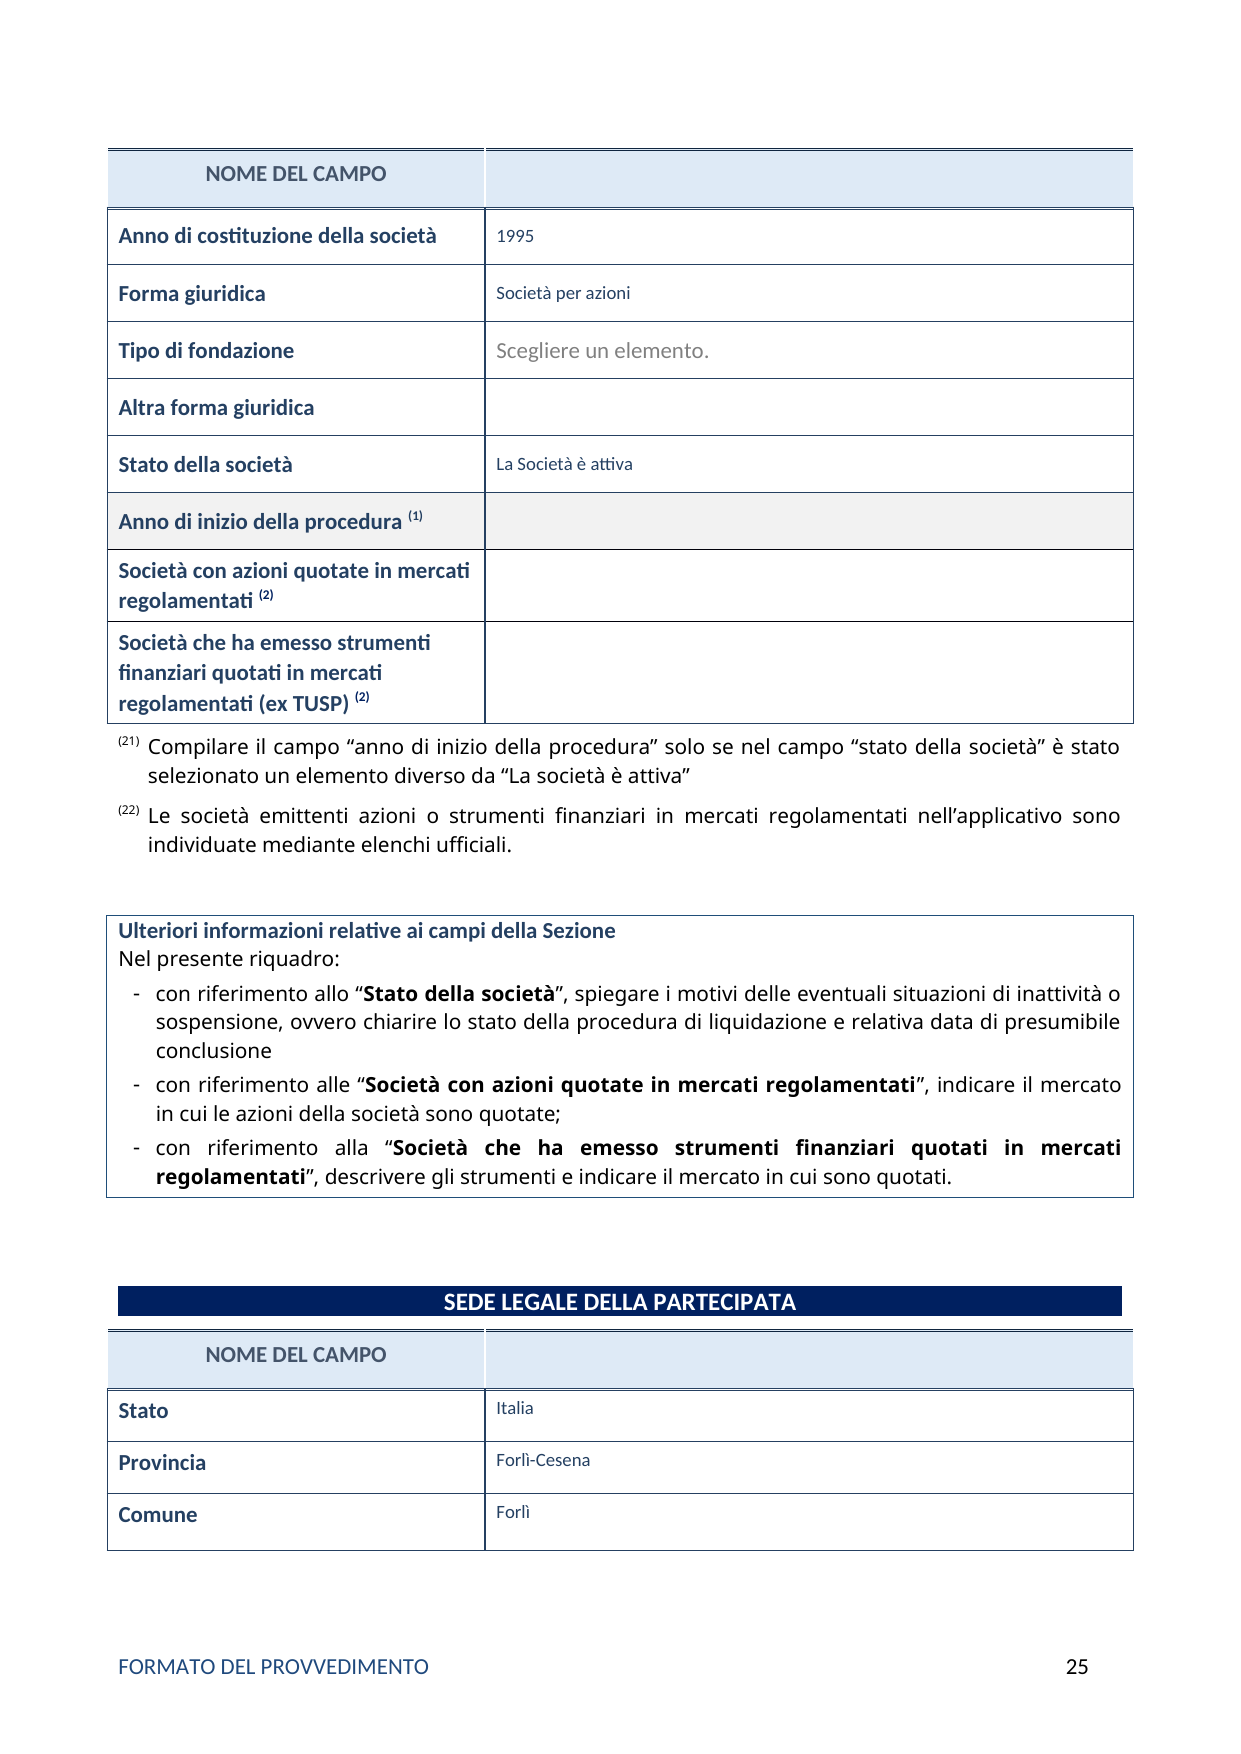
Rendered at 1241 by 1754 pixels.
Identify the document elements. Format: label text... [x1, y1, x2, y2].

table_cell Forlì [486, 1494, 1133, 1550]
table_cell [486, 622, 1133, 723]
table_cell Stato della società [108, 436, 484, 492]
list Le società emittenti azioni o strumenti finanziari in mercati regolamentati nell’applicativo sono individuate mediante elenchi ufficiali. [118, 802, 1122, 858]
table_cell Società che ha emesso strumenti finanziari quotati in mercati regolamentati (ex TUSP) (2) [108, 622, 484, 723]
table_cell Società per azioni [486, 265, 1133, 321]
table_header Ulteriori informazioni relative ai campi della Sezione Nel presente riquadro: con riferimento allo “Stato della società”, spiegare i motivi delle eventuali situazioni di inattività o sospensione, ovvero chiarire lo stato della procedura di liquidazione e relativa data di presumibile conclusione con riferimento alle “Società con azioni quotate in mercati regolamentati”, indicare il mercato in cui le azioni della società sono quotate; con riferimento alla “Società che ha emesso strumenti finanziari quotati in mercati regolamentati”, descrivere gli strumenti e indicare il mercato in cui sono quotati. [107, 916, 1133, 1197]
table_cell Forma giuridica [108, 265, 484, 321]
table_cell 1995 [486, 210, 1133, 264]
table_header [486, 1332, 1133, 1388]
table_cell Italia [486, 1391, 1133, 1441]
table_cell [486, 379, 1133, 435]
table_cell Provincia [108, 1442, 484, 1493]
table_cell Altra forma giuridica [108, 379, 484, 435]
text SEDE LEGALE DELLA PARTECIPATA [118, 1286, 1122, 1316]
list Compilare il campo “anno di inizio della procedura” solo se nel campo “stato della società” è stato selezionato un elemento diverso da “La società è attiva” [118, 732, 1122, 789]
table_header [486, 151, 1133, 207]
table_header NOME DEL CAMPO [108, 1332, 484, 1388]
table_cell Anno di inizio della procedura (1) [108, 493, 484, 549]
table_cell Scegliere un elemento. [486, 322, 1133, 378]
table_cell Stato [108, 1391, 484, 1441]
table_cell Tipo di fondazione [108, 322, 484, 378]
table_cell Forlì-Cesena [486, 1442, 1133, 1493]
table_cell Comune [108, 1494, 484, 1550]
table_header NOME DEL CAMPO [108, 151, 484, 207]
table_cell Società con azioni quotate in mercati regolamentati (2) [108, 550, 484, 621]
table_cell [486, 493, 1133, 549]
table_cell Anno di costituzione della società [108, 210, 484, 264]
table_cell [486, 550, 1133, 621]
table_cell La Società è attiva [486, 436, 1133, 492]
